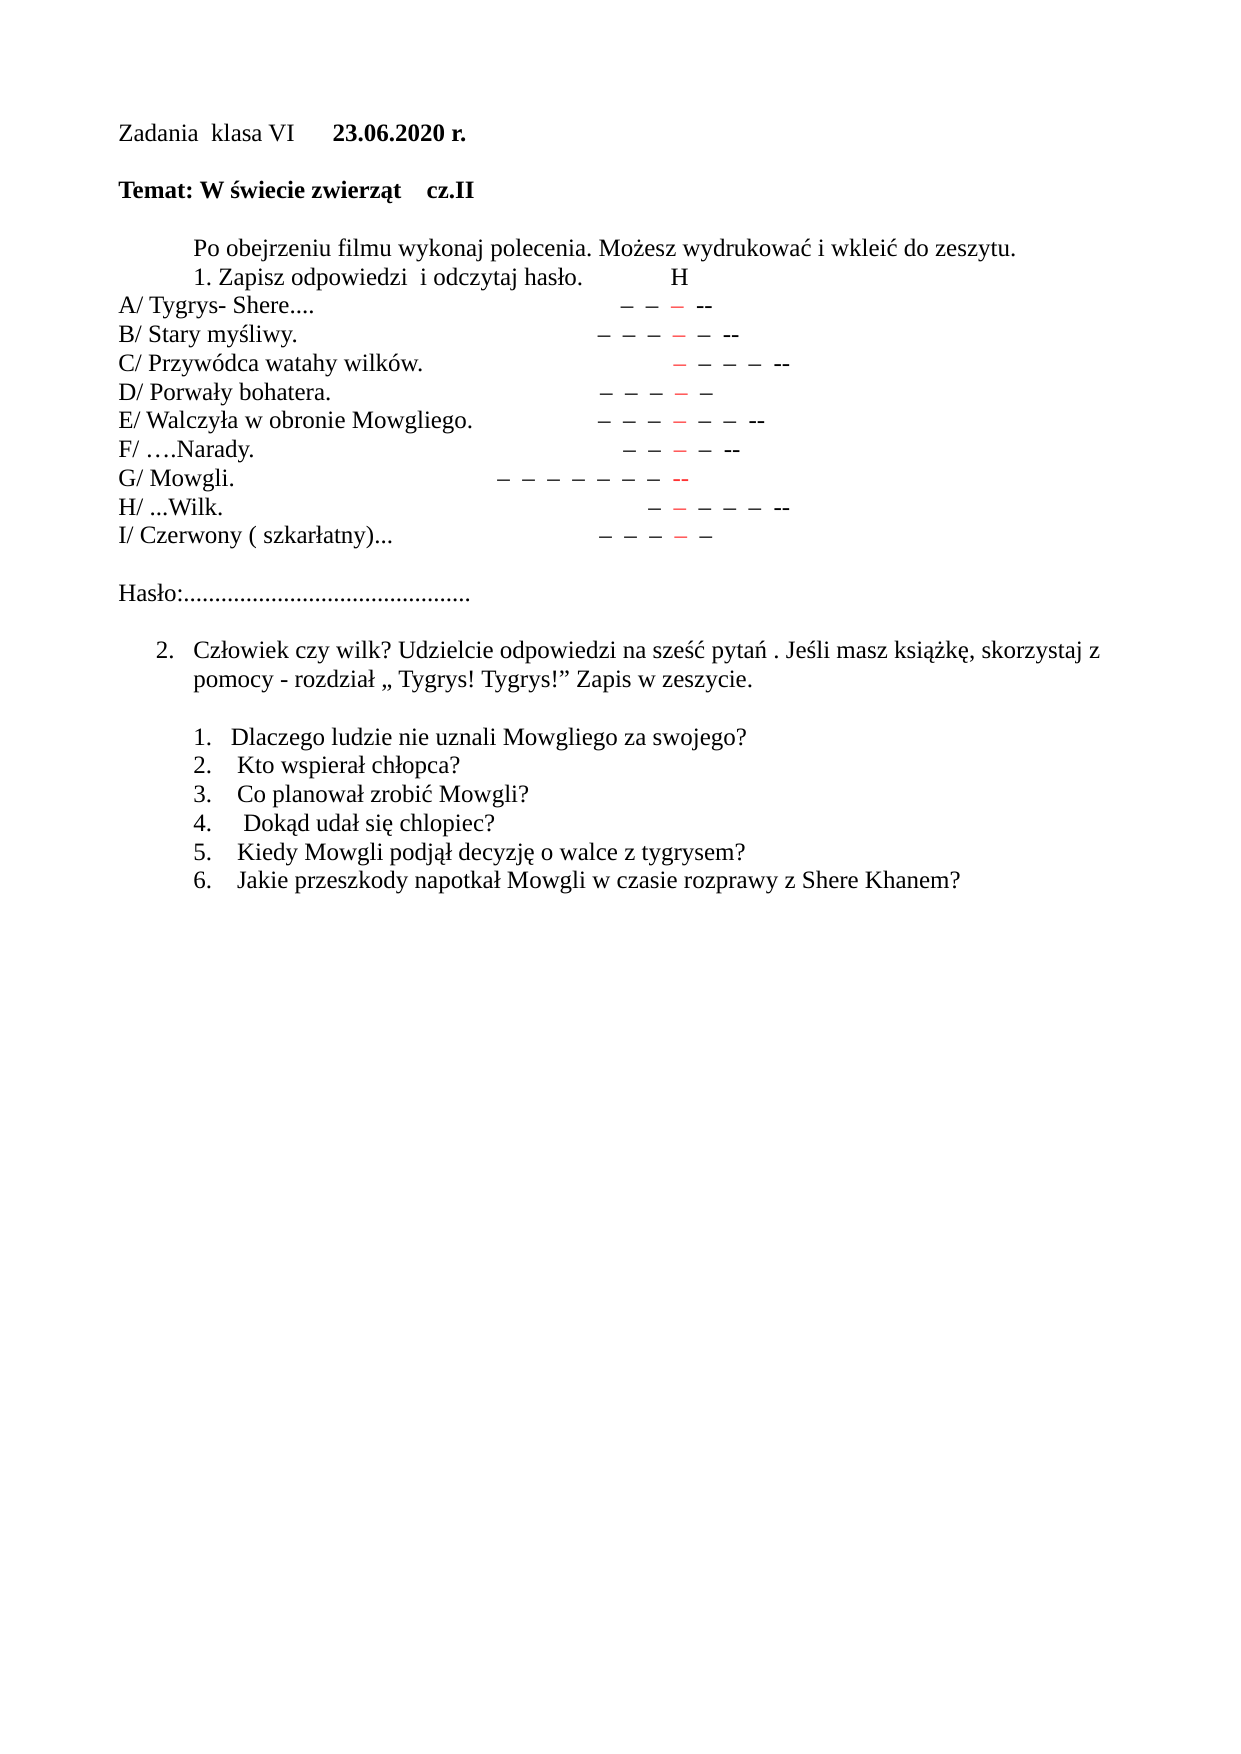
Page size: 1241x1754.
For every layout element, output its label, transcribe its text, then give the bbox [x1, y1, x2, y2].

text H/ ...Wilk. – – – – – -- [118, 492, 1122, 521]
text F/ ….Narady. – – – – -- [118, 434, 1122, 463]
text Temat: W świecie zwierząt cz.II [118, 176, 1122, 204]
list Człowiek czy wilk? Udzielcie odpowiedzi na sześć pytań . Jeśli masz książkę, skorzystaj z pomocy - rozdział „ Tygrys! Tygrys!” Zapis w zeszycie. [156, 636, 1122, 693]
text D/ Porwały bohatera. – – – – – [118, 377, 1122, 406]
text E/ Walczyła w obronie Mowgliego. – – – – – – -- [118, 406, 1122, 434]
text Hasło:.............................................. [118, 578, 1122, 607]
list 4. Dokąd udał się chlopiec? [156, 808, 1122, 837]
list 3. Co planował zrobić Mowgli? [156, 779, 1122, 808]
list Po obejrzeniu filmu wykonaj polecenia. Możesz wydrukować i wkleić do zeszytu. [156, 233, 1122, 262]
list 6. Jakie przeszkody napotkał Mowgli w czasie rozprawy z Shere Khanem? [156, 866, 1122, 894]
text B/ Stary myśliwy. – – – – – -- [118, 319, 1122, 348]
list 1. Zapisz odpowiedzi i odczytaj hasło. H [156, 262, 1122, 291]
text G/ Mowgli. – – – – – – – -- [118, 463, 1122, 492]
list 2. Kto wspierał chłopca? [156, 751, 1122, 779]
list 5. Kiedy Mowgli podjął decyzję o walce z tygrysem? [156, 837, 1122, 866]
text Zadania klasa VI 23.06.2020 r. [118, 118, 1122, 147]
text C/ Przywódca watahy wilków. – – – – -- [118, 348, 1122, 377]
text I/ Czerwony ( szkarłatny)... – – – – – [118, 521, 1122, 549]
text A/ Tygrys- Shere.... – – – -- [118, 291, 1122, 319]
list Dlaczego ludzie nie uznali Mowgliego za swojego? [193, 722, 1122, 751]
